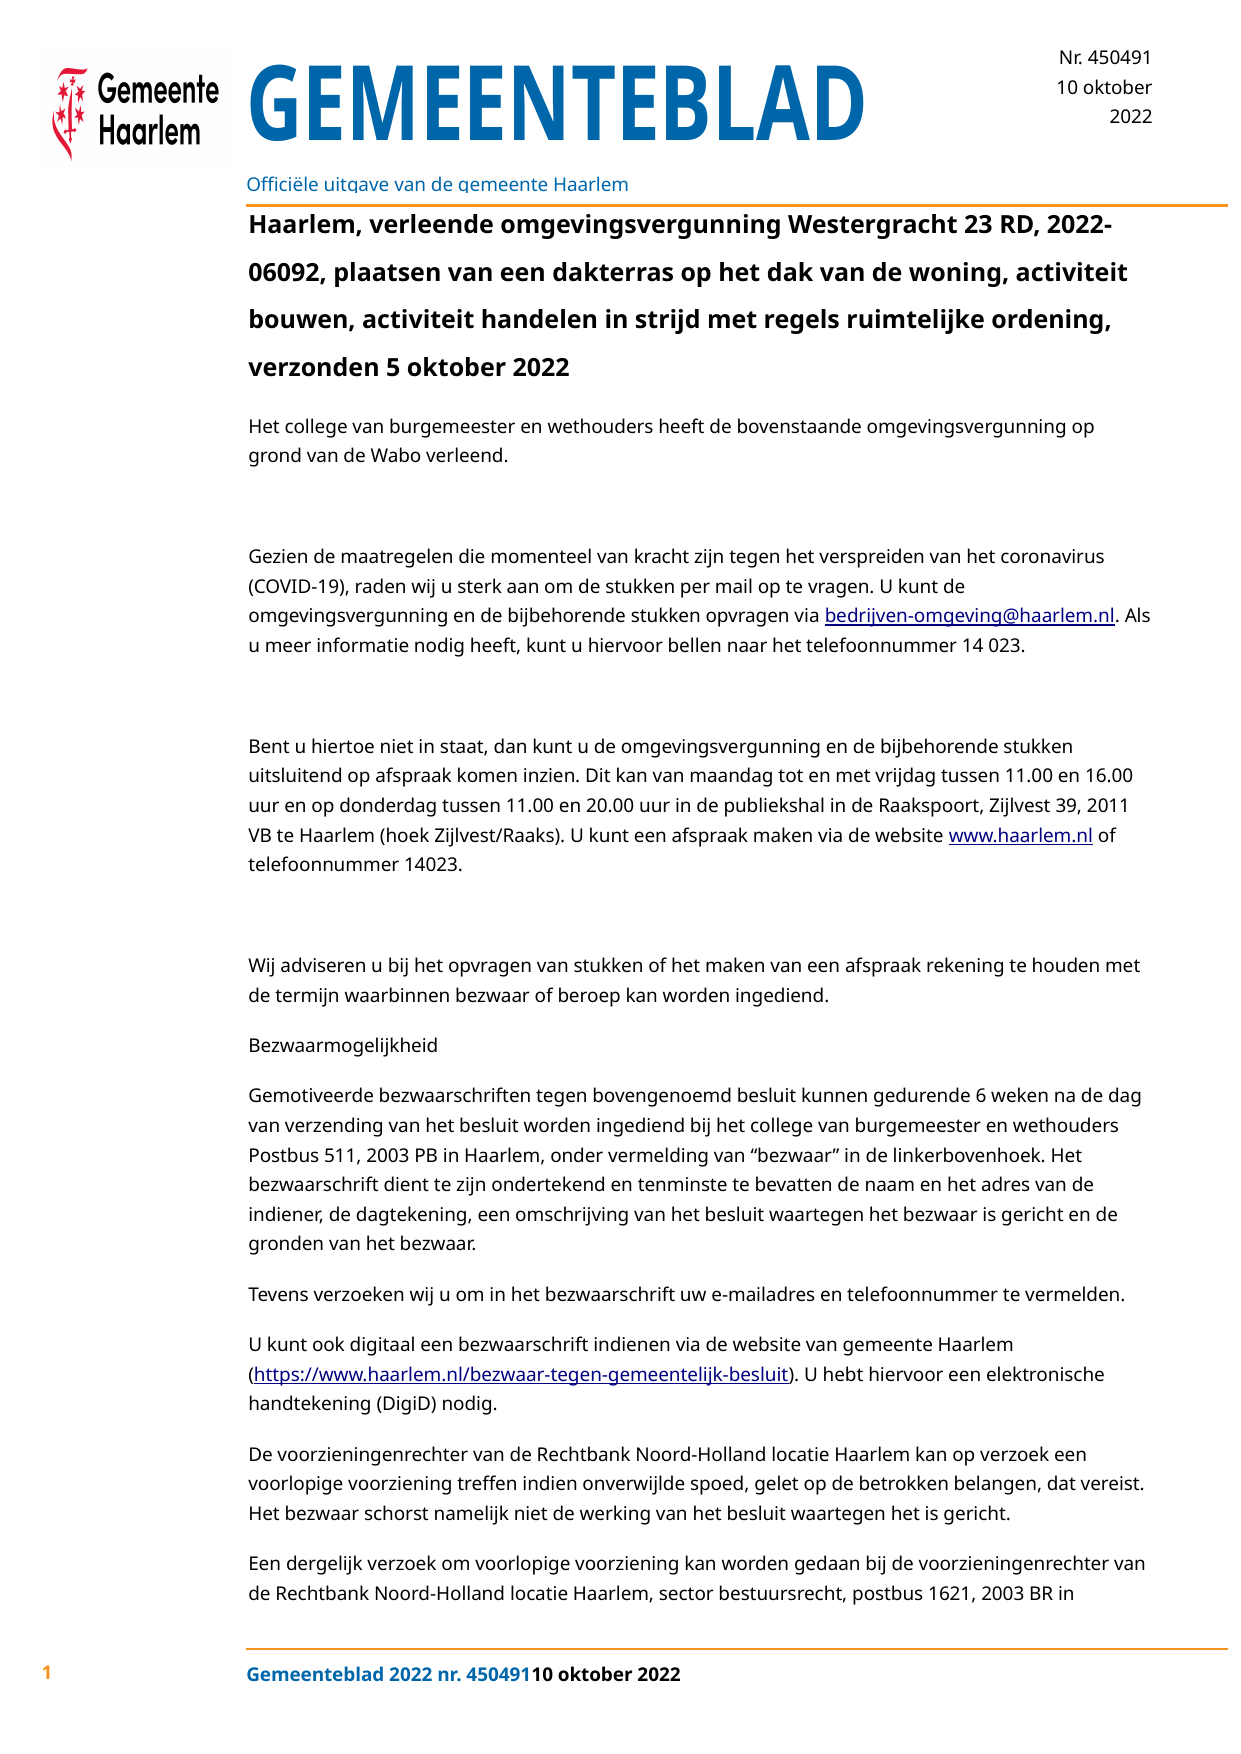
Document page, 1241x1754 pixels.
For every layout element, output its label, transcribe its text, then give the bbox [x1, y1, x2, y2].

picture [41, 47, 231, 172]
text Een dergelijk verzoek om voorlopige voorziening kan worden gedaan bij de voorzieningenrechter van de Rechtbank Noord-Holland locatie Haarlem, sector bestuursrecht, postbus 1621, 2003 BR in [248, 1551, 1152, 1606]
text De voorzieningenrechter van de Rechtbank Noord-Holland locatie Haarlem kan op verzoek een voorlopige voorziening treffen indien onverwijlde spoed, gelet op de betrokken belangen, dat vereist. Het bezwaar schorst namelijk niet de werking van het besluit waartegen het is gericht. [248, 1441, 1152, 1526]
text Gemotiveerde bezwaarschriften tegen bovengenoemd besluit kunnen gedurende 6 weken na de dag van verzending van het besluit worden ingediend bij het college van burgemeester en wethouders Postbus 511, 2003 PB in Haarlem, onder vermelding van “bezwaar” in de linkerbovenhoek. Het bezwaarschrift dient te zijn ondertekend en tenminste te bevatten de naam en het adres van de indiener, de dagtekening, een omschrijving van het besluit waartegen het bezwaar is gericht en de gronden van het bezwaar. [248, 1083, 1152, 1256]
text Gezien de maatregelen die momenteel van kracht zijn tegen het verspreiden van het coronavirus (COVID-19), raden wij u sterk aan om de stukken per mail op te vragen. U kunt de omgevingsvergunning en de bijbehorende stukken opvragen via bedrijven-omgeving@haarlem.nl. Als u meer informatie nodig heeft, kunt u hiervoor bellen naar het telefoonnummer 14 023. [248, 543, 1152, 658]
text Bezwaarmogelijkheid [248, 1032, 1152, 1058]
text Tevens verzoeken wij u om in het bezwaarschrift uw e-mailadres en telefoonnummer te vermelden. [248, 1281, 1152, 1307]
text U kunt ook digitaal een bezwaarschrift indienen via de website van gemeente Haarlem (https://www.haarlem.nl/bezwaar-tegen-gemeentelijk-besluit). U hebt hiervoor een elektronische handtekening (DigiD) nodig. [248, 1331, 1152, 1416]
text Wij adviseren u bij het opvragen van stukken of het maken van een afspraak rekening te houden met de termijn waarbinnen bezwaar of beroep kan worden ingediend. [248, 952, 1152, 1008]
text Het college van burgemeester en wethouders heeft de bovenstaande omgevingsvergunning op grond van de Wabo verleend. [248, 413, 1152, 468]
text Bent u hiertoe niet in staat, dan kunt u de omgevingsvergunning en de bijbehorende stukken uitsluitend op afspraak komen inzien. Dit kan van maandag tot en met vrijdag tussen 11.00 en 16.00 uur en op donderdag tussen 11.00 en 20.00 uur in de publiekshal in de Raakspoort, Zijlvest 39, 2011 VB te Haarlem (hoek Zijlvest/Raaks). U kunt een afspraak maken via de website www.haarlem.nl of telefoonnummer 14023. [248, 733, 1152, 877]
text Haarlem, verleende omgevingsvergunning Westergracht 23 RD, 2022-06092, plaatsen van een dakterras op het dak van de woning, activiteit bouwen, activiteit handelen in strijd met regels ruimtelijke ordening, verzonden 5 oktober 2022 [248, 207, 1152, 384]
